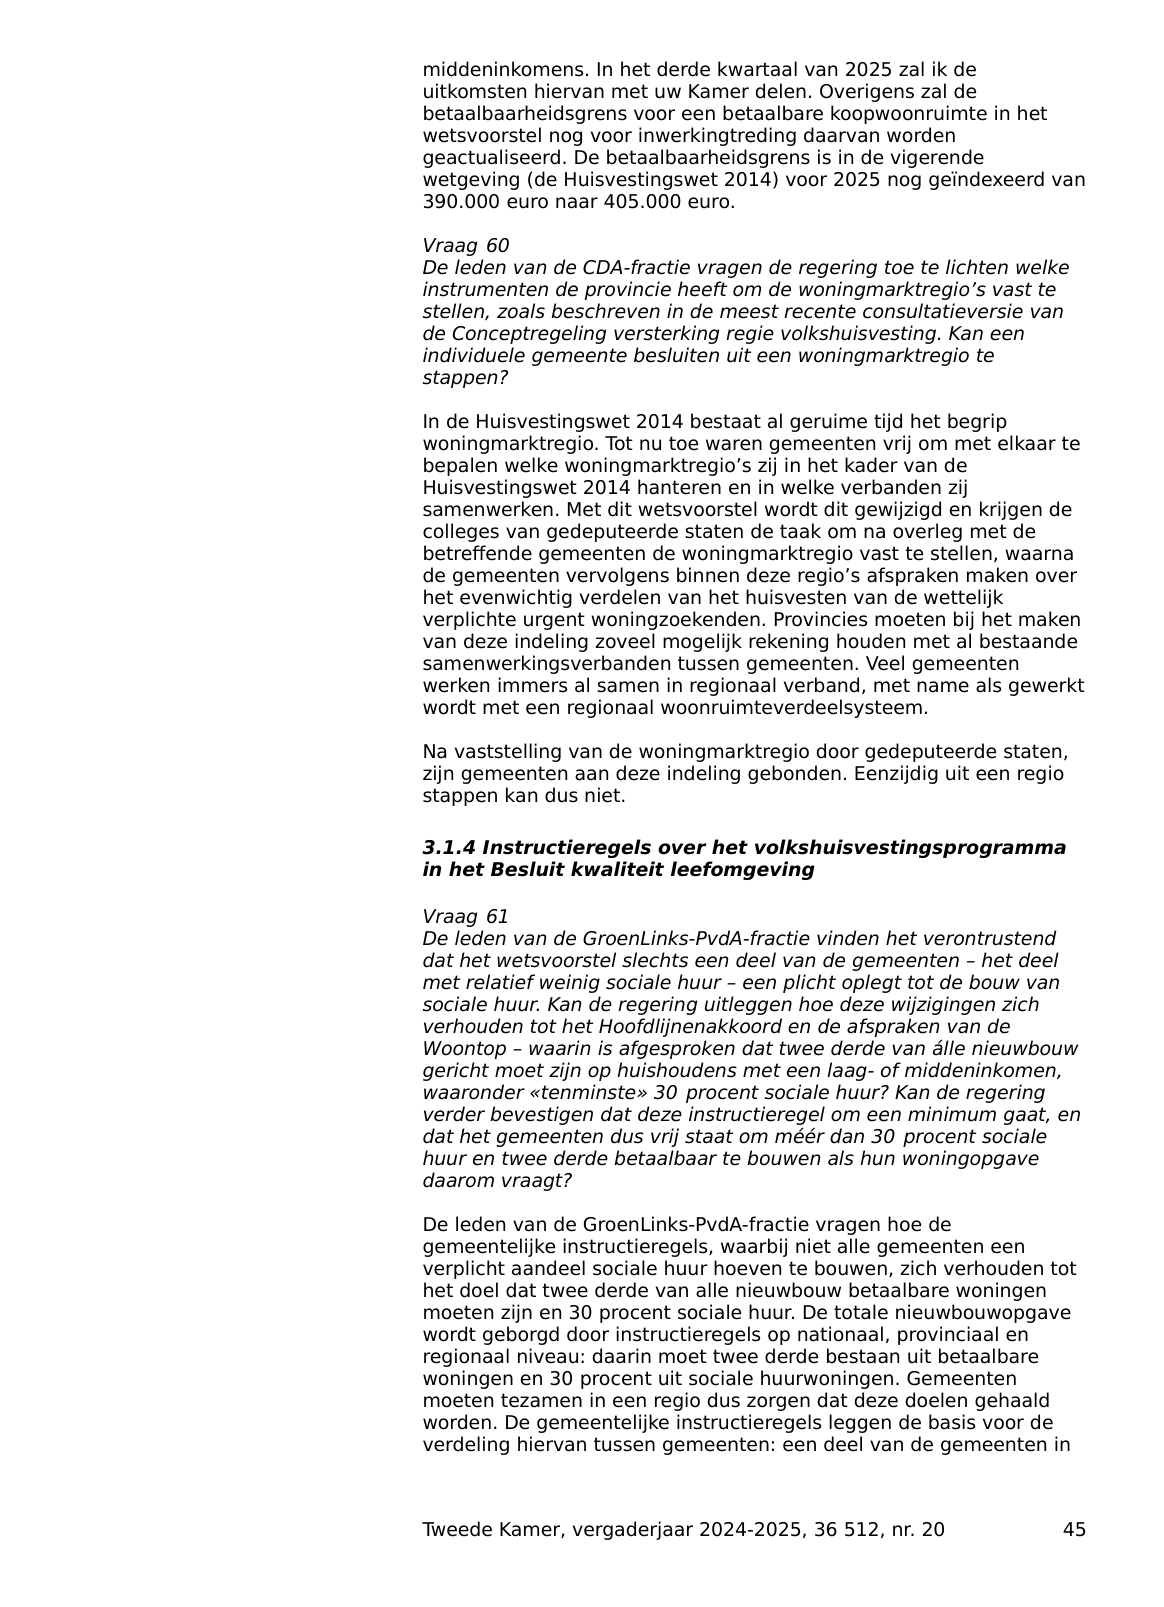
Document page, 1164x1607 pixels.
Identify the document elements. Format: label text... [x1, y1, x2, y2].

text middeninkomens. In het derde kwartaal van 2025 zal ik de uitkomsten hiervan met uw Kamer delen. Overigens zal de betaalbaarheidsgrens voor een betaalbare koopwoonruimte in het wetsvoorstel nog voor inwerkingtreding daarvan worden geactualiseerd. De betaalbaarheidsgrens is in de vigerende wetgeving (de Huisvestingswet 2014) voor 2025 nog geïndexeerd van 390.000 euro naar 405.000 euro. [422, 59, 1087, 213]
text De leden van de CDA-fractie vragen de regering toe te lichten welke instrumenten de provincie heeft om de woningmarktregio’s vast te stellen, zoals beschreven in de meest recente consultatieversie van de Conceptregeling versterking regie volkshuisvesting. Kan een individuele gemeente besluiten uit een woningmarktregio te stappen? [422, 257, 1087, 389]
text In de Huisvestingswet 2014 bestaat al geruime tijd het begrip woningmarktregio. Tot nu toe waren gemeenten vrij om met elkaar te bepalen welke woningmarktregio’s zij in het kader van de Huisvestingswet 2014 hanteren en in welke verbanden zij samenwerken. Met dit wetsvoorstel wordt dit gewijzigd en krijgen de colleges van gedeputeerde staten de taak om na overleg met de betreffende gemeenten de woningmarktregio vast te stellen, waarna de gemeenten vervolgens binnen deze regio’s afspraken maken over het evenwichtig verdelen van het huisvesten van de wettelijk verplichte urgent woningzoekenden. Provincies moeten bij het maken van deze indeling zoveel mogelijk rekening houden met al bestaande samenwerkingsverbanden tussen gemeenten. Veel gemeenten werken immers al samen in regionaal verband, met name als gewerkt wordt met een regionaal woonruimteverdeelsysteem. [422, 411, 1087, 719]
text De leden van de GroenLinks-PvdA-fractie vinden het verontrustend dat het wetsvoorstel slechts een deel van de gemeenten – het deel met relatief weinig sociale huur – een plicht oplegt tot de bouw van sociale huur. Kan de regering uitleggen hoe deze wijzigingen zich verhouden tot het Hoofdlijnenakkoord en de afspraken van de Woontop – waarin is afgesproken dat twee derde van álle nieuwbouw gericht moet zijn op huishoudens met een laag- of middeninkomen, waaronder «tenminste» 30 procent sociale huur? Kan de regering verder bevestigen dat deze instructieregel om een minimum gaat, en dat het gemeenten dus vrij staat om méér dan 30 procent sociale huur en twee derde betaalbaar te bouwen als hun woningopgave daarom vraagt? [422, 928, 1087, 1192]
text Na vaststelling van de woningmarktregio door gedeputeerde staten, zijn gemeenten aan deze indeling gebonden. Eenzijdig uit een regio stappen kan dus niet. [422, 741, 1087, 807]
text Vraag 60 [422, 235, 1087, 257]
text De leden van de GroenLinks-PvdA-fractie vragen hoe de gemeentelijke instructieregels, waarbij niet alle gemeenten een verplicht aandeel sociale huur hoeven te bouwen, zich verhouden tot het doel dat twee derde van alle nieuwbouw betaalbare woningen moeten zijn en 30 procent sociale huur. De totale nieuwbouwopgave wordt geborgd door instructieregels op nationaal, provinciaal en regionaal niveau: daarin moet twee derde bestaan uit betaalbare woningen en 30 procent uit sociale huurwoningen. Gemeenten moeten tezamen in een regio dus zorgen dat deze doelen gehaald worden. De gemeentelijke instructieregels leggen de basis voor de verdeling hiervan tussen gemeenten: een deel van de gemeenten in [422, 1214, 1087, 1456]
text Vraag 61 [422, 906, 1087, 928]
subtitle 3.1.4 Instructieregels over het volkshuisvestingsprogramma in het Besluit kwaliteit leefomgeving [422, 837, 1087, 881]
